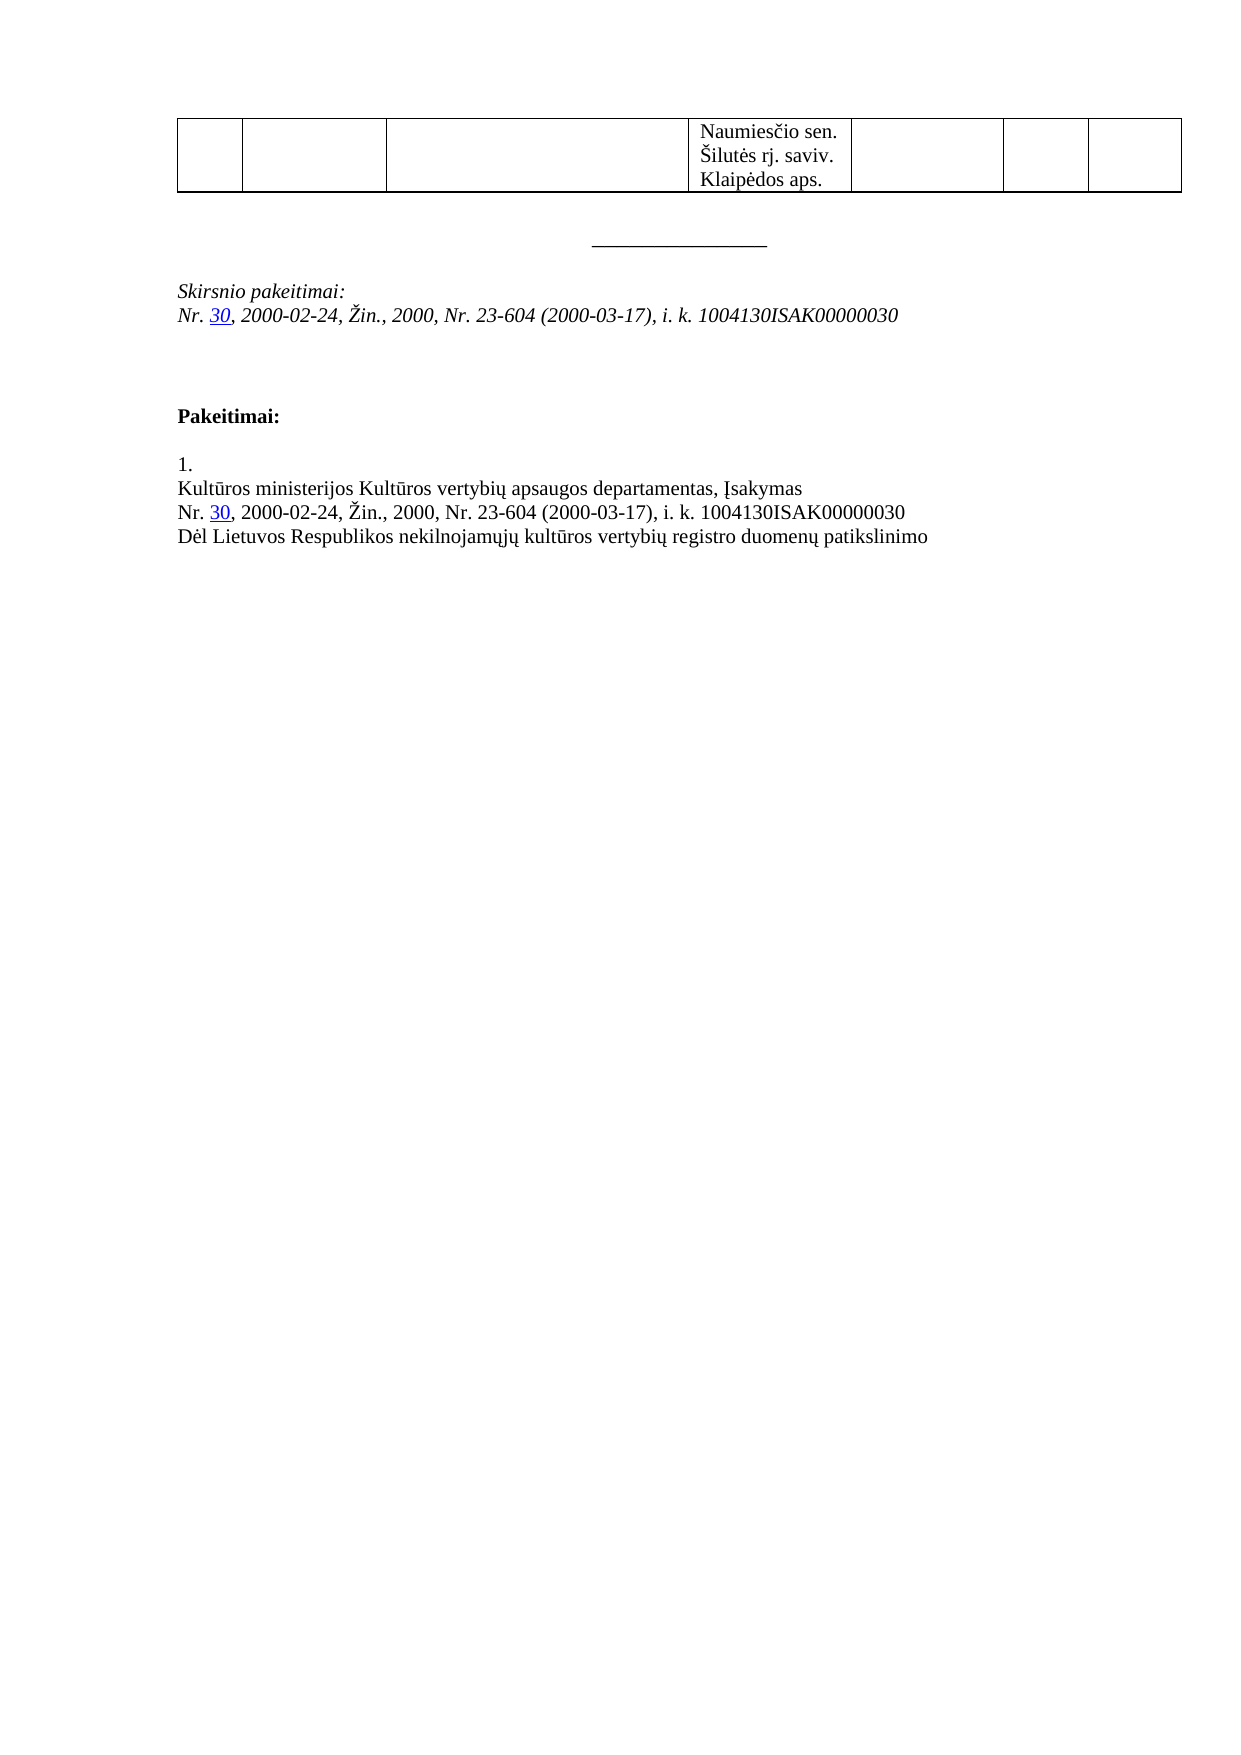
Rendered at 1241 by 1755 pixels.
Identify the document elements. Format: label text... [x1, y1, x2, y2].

table_cell Naumiesčio sen. Šilutės rj. saviv. Klaipėdos aps. [689, 119, 851, 191]
table_cell [1089, 119, 1181, 191]
text Nr. 30, 2000-02-24, Žin., 2000, Nr. 23-604 (2000-03-17), i. k. 1004130ISAK00000030 [177, 303, 1181, 327]
text Skirsnio pakeitimai: [177, 279, 1181, 303]
text ______________ [177, 221, 1181, 250]
table_cell [243, 119, 386, 191]
table_cell [178, 119, 242, 191]
text 1. [177, 452, 1181, 476]
text Kultūros ministerijos Kultūros vertybių apsaugos departamentas, Įsakymas [177, 476, 1181, 500]
table_cell [387, 119, 688, 191]
text Pakeitimai: [177, 404, 1181, 428]
text Nr. 30, 2000-02-24, Žin., 2000, Nr. 23-604 (2000-03-17), i. k. 1004130ISAK00000030 [177, 500, 1181, 524]
text Dėl Lietuvos Respublikos nekilnojamųjų kultūros vertybių registro duomenų patikslinimo [177, 524, 1181, 548]
table_cell [852, 119, 1003, 191]
table_cell [1004, 119, 1088, 191]
